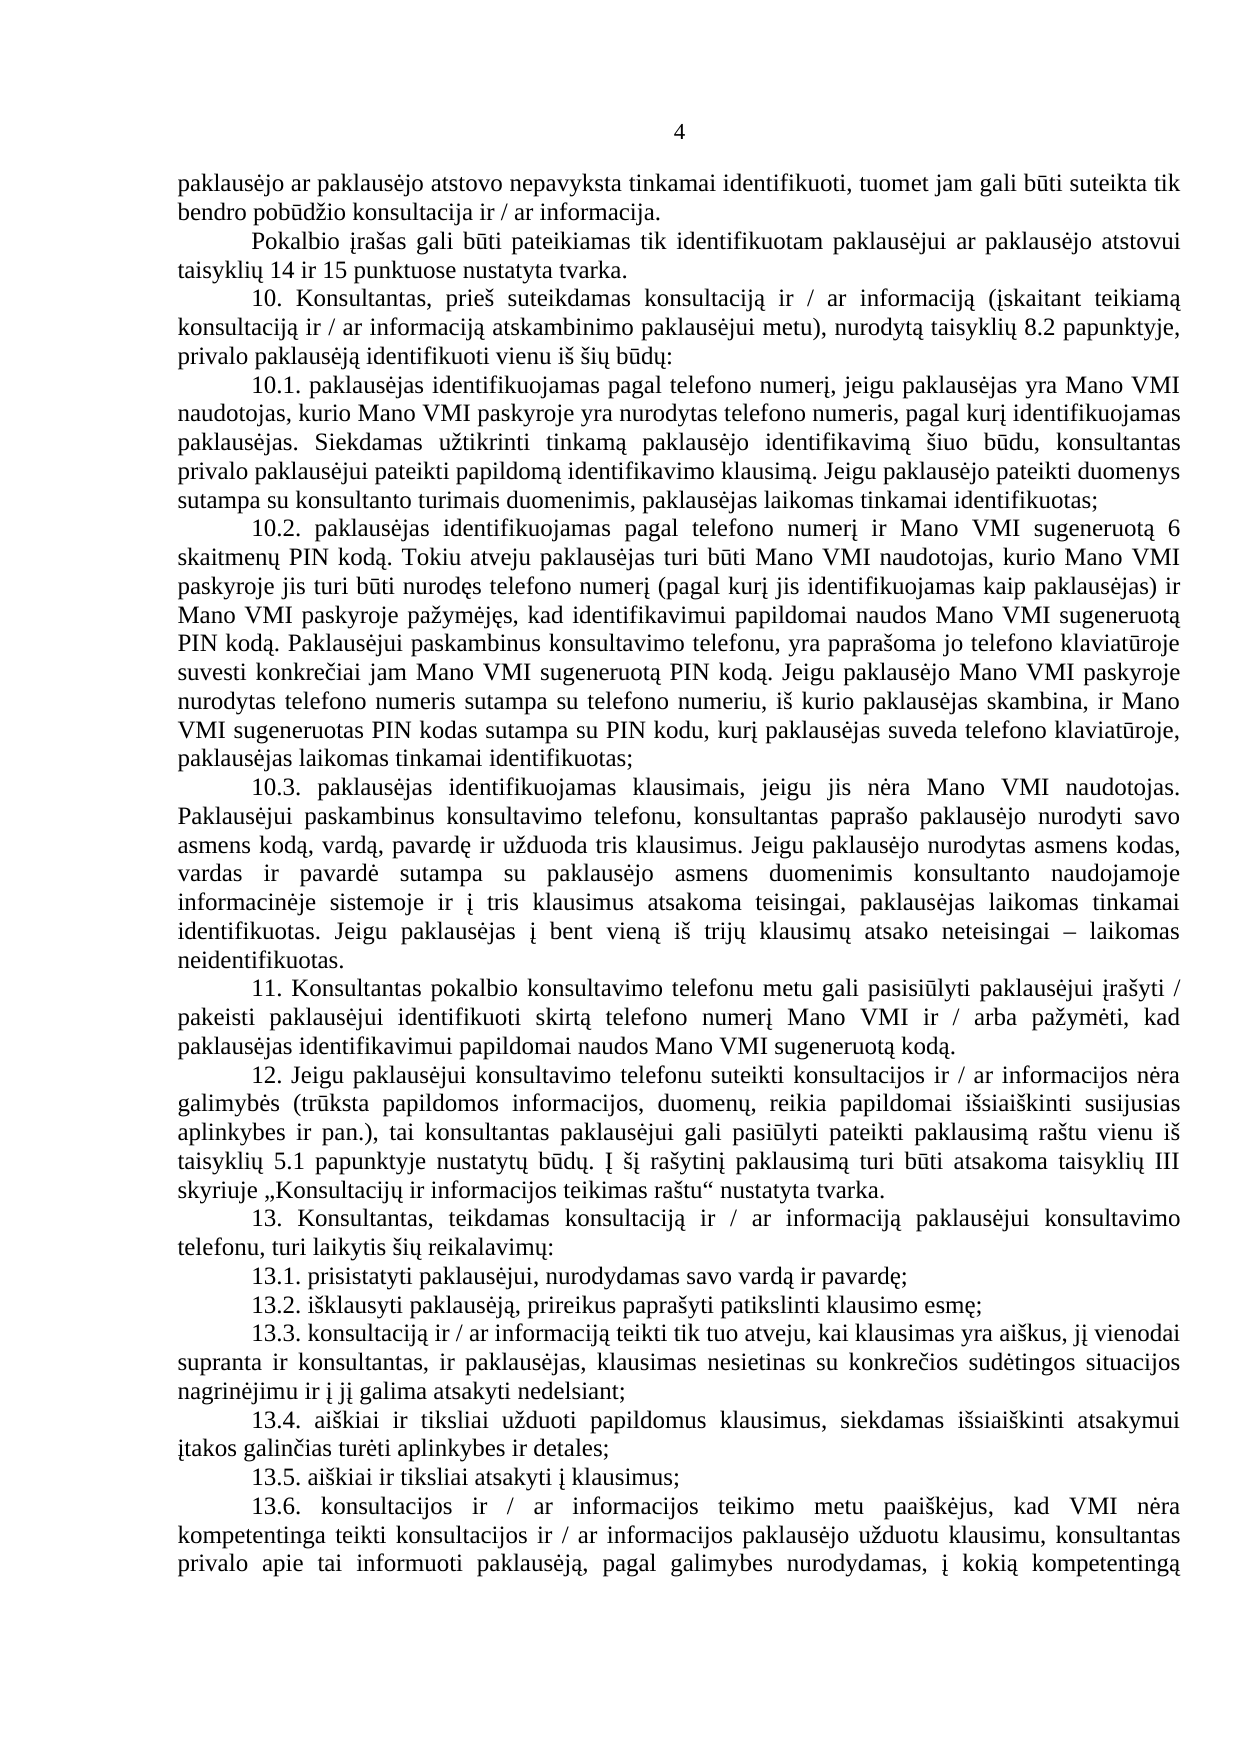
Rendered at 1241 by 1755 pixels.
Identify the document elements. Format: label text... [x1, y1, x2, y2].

text 13.3. konsultaciją ir / ar informaciją teikti tik tuo atveju, kai klausimas yra aiškus, jį vienodai supranta ir konsultantas, ir paklausėjas, klausimas nesietinas su konkrečios sudėtingos situacijos nagrinėjimu ir į jį galima atsakyti nedelsiant; [177, 1318, 1181, 1405]
text 11. Konsultantas pokalbio konsultavimo telefonu metu gali pasisiūlyti paklausėjui įrašyti / pakeisti paklausėjui identifikuoti skirtą telefono numerį Mano VMI ir / arba pažymėti, kad paklausėjas identifikavimui papildomai naudos Mano VMI sugeneruotą kodą. [177, 973, 1181, 1060]
text 13.5. aiškiai ir tiksliai atsakyti į klausimus; [177, 1462, 1181, 1491]
text 10.1. paklausėjas identifikuojamas pagal telefono numerį, jeigu paklausėjas yra Mano VMI naudotojas, kurio Mano VMI paskyroje yra nurodytas telefono numeris, pagal kurį identifikuojamas paklausėjas. Siekdamas užtikrinti tinkamą paklausėjo identifikavimą šiuo būdu, konsultantas privalo paklausėjui pateikti papildomą identifikavimo klausimą. Jeigu paklausėjo pateikti duomenys sutampa su konsultanto turimais duomenimis, paklausėjas laikomas tinkamai identifikuotas; [177, 370, 1181, 513]
text 13.1. prisistatyti paklausėjui, nurodydamas savo vardą ir pavardę; [177, 1261, 1181, 1290]
text Pokalbio įrašas gali būti pateikiamas tik identifikuotam paklausėjui ar paklausėjo atstovui taisyklių 14 ir 15 punktuose nustatyta tvarka. [177, 226, 1181, 283]
text 13. Konsultantas, teikdamas konsultaciją ir / ar informaciją paklausėjui konsultavimo telefonu, turi laikytis šių reikalavimų: [177, 1203, 1181, 1261]
text 10.3. paklausėjas identifikuojamas klausimais, jeigu jis nėra Mano VMI naudotojas. Paklausėjui paskambinus konsultavimo telefonu, konsultantas paprašo paklausėjo nurodyti savo asmens kodą, vardą, pavardę ir užduoda tris klausimus. Jeigu paklausėjo nurodytas asmens kodas, vardas ir pavardė sutampa su paklausėjo asmens duomenimis konsultanto naudojamoje informacinėje sistemoje ir į tris klausimus atsakoma teisingai, paklausėjas laikomas tinkamai identifikuotas. Jeigu paklausėjas į bent vieną iš trijų klausimų atsako neteisingai – laikomas neidentifikuotas. [177, 772, 1181, 973]
text 10. Konsultantas, prieš suteikdamas konsultaciją ir / ar informaciją (įskaitant teikiamą konsultaciją ir / ar informaciją atskambinimo paklausėjui metu), nurodytą taisyklių 8.2 papunktyje, privalo paklausėją identifikuoti vienu iš šių būdų: [177, 283, 1181, 370]
text 12. Jeigu paklausėjui konsultavimo telefonu suteikti konsultacijos ir / ar informacijos nėra galimybės (trūksta papildomos informacijos, duomenų, reikia papildomai išsiaiškinti susijusias aplinkybes ir pan.), tai konsultantas paklausėjui gali pasiūlyti pateikti paklausimą raštu vienu iš taisyklių 5.1 papunktyje nustatytų būdų. Į šį rašytinį paklausimą turi būti atsakoma taisyklių III skyriuje „Konsultacijų ir informacijos teikimas raštu“ nustatyta tvarka. [177, 1060, 1181, 1203]
text 13.4. aiškiai ir tiksliai užduoti papildomus klausimus, siekdamas išsiaiškinti atsakymui įtakos galinčias turėti aplinkybes ir detales; [177, 1405, 1181, 1462]
text 13.2. išklausyti paklausėją, prireikus paprašyti patikslinti klausimo esmę; [177, 1290, 1181, 1318]
text 10.2. paklausėjas identifikuojamas pagal telefono numerį ir Mano VMI sugeneruotą 6 skaitmenų PIN kodą. Tokiu atveju paklausėjas turi būti Mano VMI naudotojas, kurio Mano VMI paskyroje jis turi būti nurodęs telefono numerį (pagal kurį jis identifikuojamas kaip paklausėjas) ir Mano VMI paskyroje pažymėjęs, kad identifikavimui papildomai naudos Mano VMI sugeneruotą PIN kodą. Paklausėjui paskambinus konsultavimo telefonu, yra paprašoma jo telefono klaviatūroje suvesti konkrečiai jam Mano VMI sugeneruotą PIN kodą. Jeigu paklausėjo Mano VMI paskyroje nurodytas telefono numeris sutampa su telefono numeriu, iš kurio paklausėjas skambina, ir Mano VMI sugeneruotas PIN kodas sutampa su PIN kodu, kurį paklausėjas suveda telefono klaviatūroje, paklausėjas laikomas tinkamai identifikuotas; [177, 513, 1181, 772]
text 13.6. konsultacijos ir / ar informacijos teikimo metu paaiškėjus, kad VMI nėra kompetentinga teikti konsultacijos ir / ar informacijos paklausėjo užduotu klausimu, konsultantas privalo apie tai informuoti paklausėją, pagal galimybes nurodydamas, į kokią kompetentingą [177, 1491, 1181, 1577]
text paklausėjo ar paklausėjo atstovo nepavyksta tinkamai identifikuoti, tuomet jam gali būti suteikta tik bendro pobūdžio konsultacija ir / ar informacija. [177, 168, 1181, 226]
